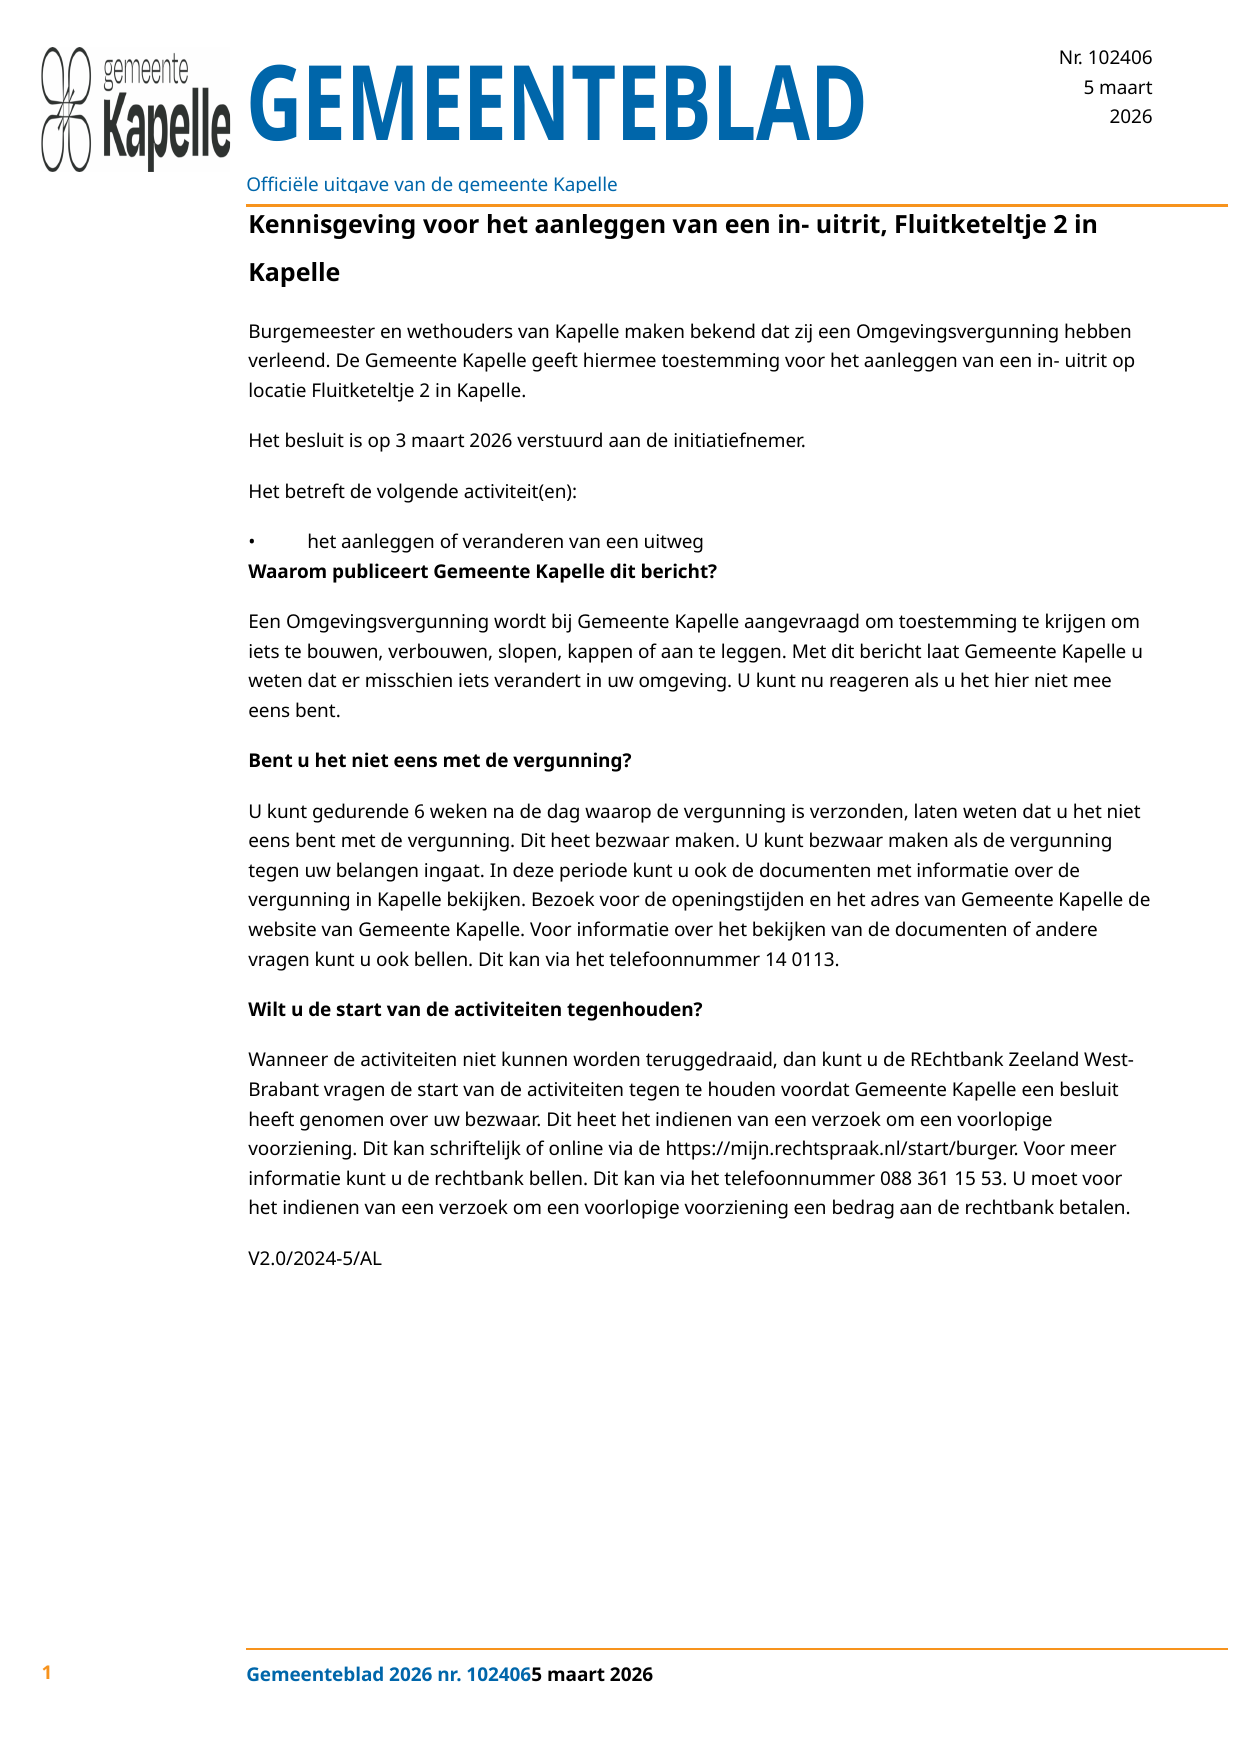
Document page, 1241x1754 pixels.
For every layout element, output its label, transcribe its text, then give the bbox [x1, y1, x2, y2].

text Burgemeester en wethouders van Kapelle maken bekend dat zij een Omgevingsvergunning hebben verleend. De Gemeente Kapelle geeft hiermee toestemming voor het aanleggen van een in- uitrit op locatie Fluitketeltje 2 in Kapelle. [248, 318, 1152, 403]
text V2.0/2024-5/AL [248, 1245, 1152, 1271]
text Het betreft de volgende activiteit(en): [248, 478, 1152, 504]
text Wanneer de activiteiten niet kunnen worden teruggedraaid, dan kunt u de REchtbank Zeeland West-Brabant vragen de start van de activiteiten tegen te houden voordat Gemeente Kapelle een besluit heeft genomen over uw bezwaar. Dit heet het indienen van een verzoek om een voorlopige voorziening. Dit kan schriftelijk of online via de https://mijn.rechtspraak.nl/start/burger. Voor meer informatie kunt u de rechtbank bellen. Dit kan via het telefoonnummer 088 361 15 53. U moet voor het indienen van een verzoek om een voorlopige voorziening een bedrag aan de rechtbank betalen. [248, 1047, 1152, 1220]
text Kennisgeving voor het aanleggen van een in- uitrit, Fluitketeltje 2 in Kapelle [248, 207, 1152, 288]
text Wilt u de start van de activiteiten tegenhouden? [248, 996, 1152, 1022]
text Waarom publiceert Gemeente Kapelle dit bericht? [248, 558, 1152, 584]
text U kunt gedurende 6 weken na de dag waarop de vergunning is verzonden, laten weten dat u het niet eens bent met de vergunning. Dit heet bezwaar maken. U kunt bezwaar maken als de vergunning tegen uw belangen ingaat. In deze periode kunt u ook de documenten met informatie over de vergunning in Kapelle bekijken. Bezoek voor de openingstijden en het adres van Gemeente Kapelle de website van Gemeente Kapelle. Voor informatie over het bekijken van de documenten of andere vragen kunt u ook bellen. Dit kan via het telefoonnummer 14 0113. [248, 798, 1152, 972]
text Een Omgevingsvergunning wordt bij Gemeente Kapelle aangevraagd om toestemming te krijgen om iets te bouwen, verbouwen, slopen, kappen of aan te leggen. Met dit bericht laat Gemeente Kapelle u weten dat er misschien iets verandert in uw omgeving. U kunt nu reageren als u het hier niet mee eens bent. [248, 608, 1152, 723]
list het aanleggen of veranderen van een uitweg [248, 528, 1152, 554]
text Het besluit is op 3 maart 2026 verstuurd aan de initiatiefnemer. [248, 427, 1152, 453]
text Bent u het niet eens met de vergunning? [248, 747, 1152, 773]
picture [41, 47, 231, 172]
